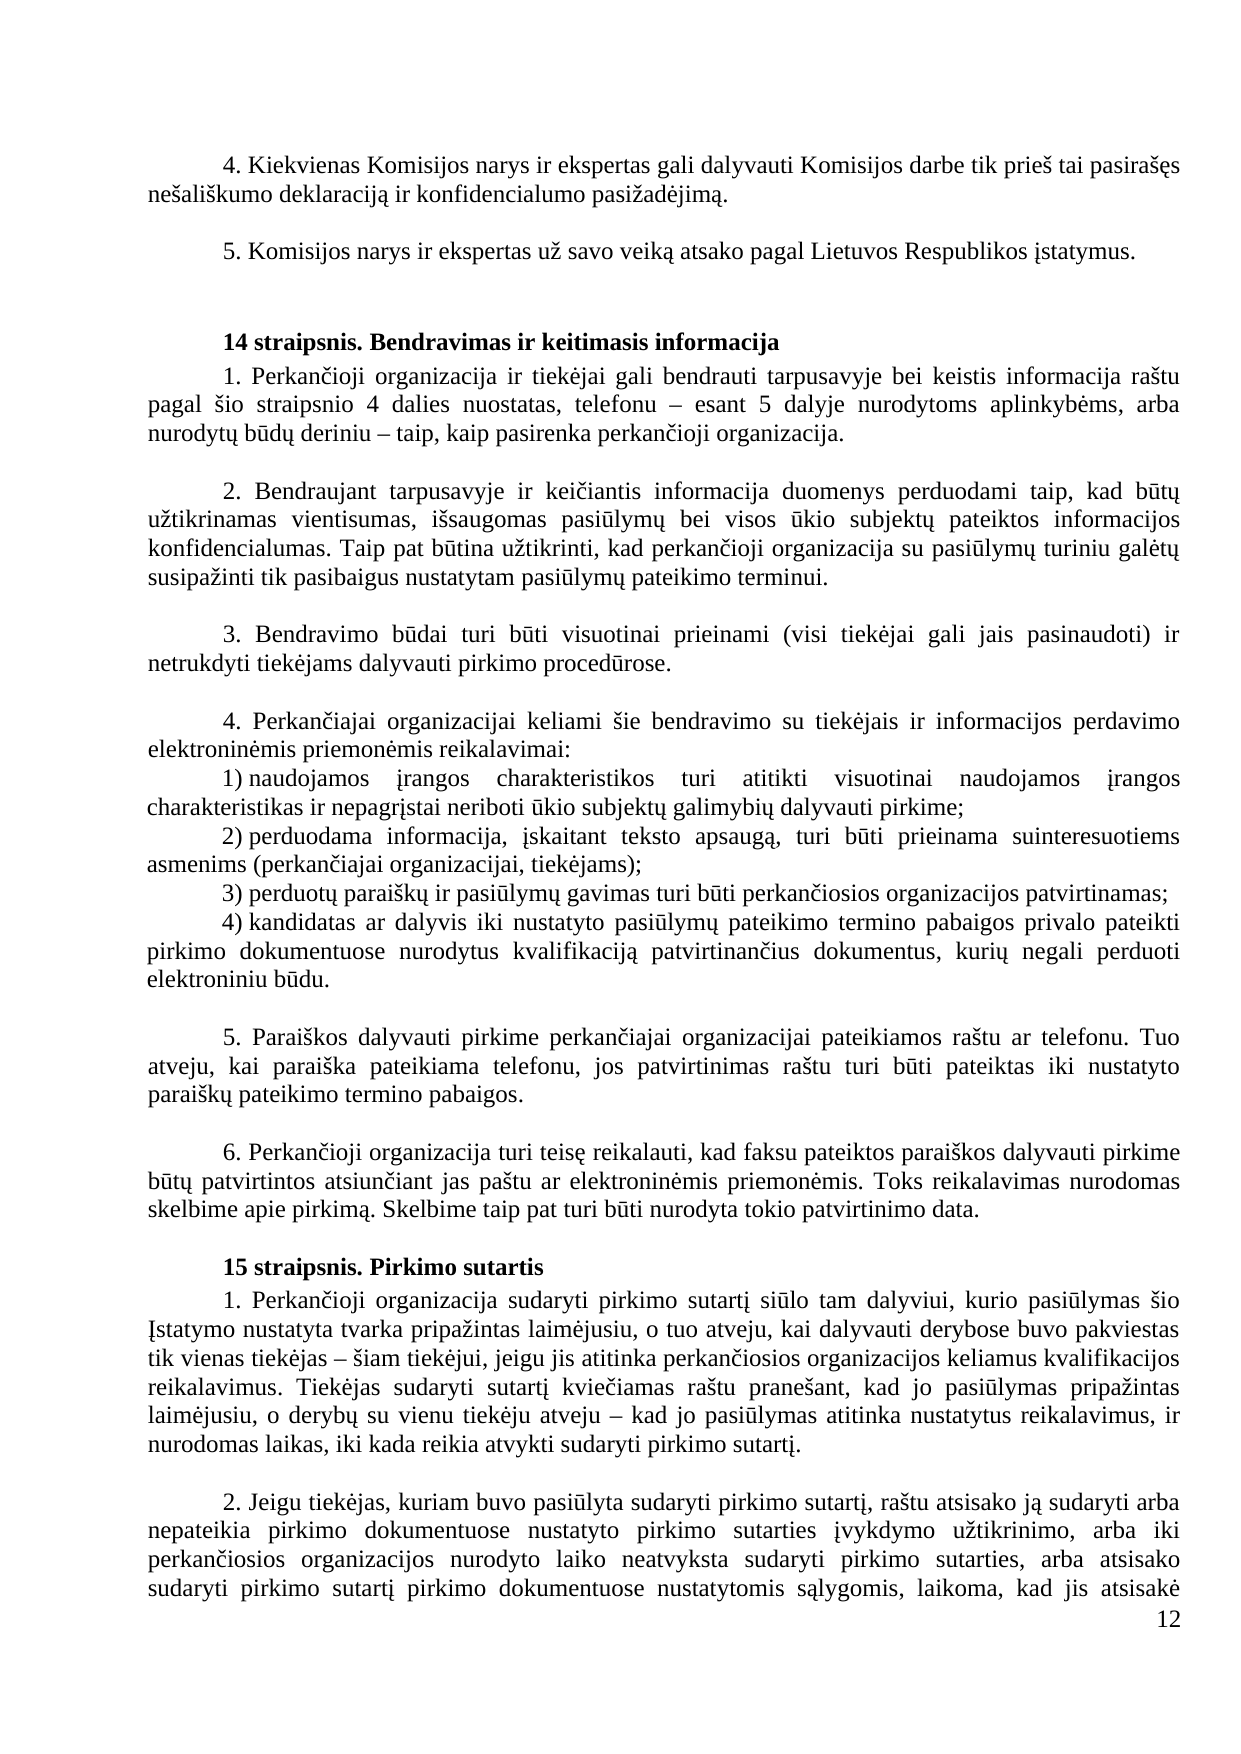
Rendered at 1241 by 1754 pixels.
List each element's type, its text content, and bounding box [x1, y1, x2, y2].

text 1) naudojamos įrangos charakteristikos turi atitikti visuotinai naudojamos įrangos charakteristikas ir nepagrįstai neriboti ūkio subjektų galimybių dalyvauti pirkime; [147, 763, 1181, 821]
text 2) perduodama informacija, įskaitant teksto apsaugą, turi būti prieinama suinteresuotiems asmenims (perkančiajai organizacijai, tiekėjams); [147, 821, 1181, 878]
text 1. Perkančioji organizacija sudaryti pirkimo sutartį siūlo tam dalyviui, kurio pasiūlymas šio Įstatymo nustatyta tvarka pripažintas laimėjusiu, o tuo atveju, kai dalyvauti derybose buvo pakviestas tik vienas tiekėjas – šiam tiekėjui, jeigu jis atitinka perkančiosios organizacijos keliamus kvalifikacijos reikalavimus. Tiekėjas sudaryti sutartį kviečiamas raštu pranešant, kad jo pasiūlymas pripažintas laimėjusiu, o derybų su vienu tiekėju atveju – kad jo pasiūlymas atitinka nustatytus reikalavimus, ir nurodomas laikas, iki kada reikia atvykti sudaryti pirkimo sutartį. [148, 1286, 1181, 1458]
text 2. Bendraujant tarpusavyje ir keičiantis informacija duomenys perduodami taip, kad būtų užtikrinamas vientisumas, išsaugomas pasiūlymų bei visos ūkio subjektų pateiktos informacijos konfidencialumas. Taip pat būtina užtikrinti, kad perkančioji organizacija su pasiūlymų turiniu galėtų susipažinti tik pasibaigus nustatytam pasiūlymų pateikimo terminui. [148, 476, 1181, 591]
text 14 straipsnis. Bendravimas ir keitimasis informacija [148, 327, 1181, 356]
text 5. Paraiškos dalyvauti pirkime perkančiajai organizacijai pateikiamos raštu ar telefonu. Tuo atveju, kai paraiška pateikiama telefonu, jos patvirtinimas raštu turi būti pateiktas iki nustatyto paraiškų pateikimo termino pabaigos. [148, 1022, 1181, 1108]
text 4. Perkančiajai organizacijai keliami šie bendravimo su tiekėjais ir informacijos perdavimo elektroninėmis priemonėmis reikalavimai: [148, 706, 1181, 763]
text 1. Perkančioji organizacija ir tiekėjai gali bendrauti tarpusavyje bei keistis informacija raštu pagal šio straipsnio 4 dalies nuostatas, telefonu – esant 5 dalyje nurodytoms aplinkybėms, arba nurodytų būdų deriniu – taip, kaip pasirenka perkančioji organizacija. [148, 361, 1181, 447]
text 3. Bendravimo būdai turi būti visuotinai prieinami (visi tiekėjai gali jais pasinaudoti) ir netrukdyti tiekėjams dalyvauti pirkimo procedūrose. [148, 619, 1181, 677]
text 5. Komisijos narys ir ekspertas už savo veiką atsako pagal Lietuvos Respublikos įstatymus. [148, 236, 1181, 265]
text 2. Jeigu tiekėjas, kuriam buvo pasiūlyta sudaryti pirkimo sutartį, raštu atsisako ją sudaryti arba nepateikia pirkimo dokumentuose nustatyto pirkimo sutarties įvykdymo užtikrinimo, arba iki perkančiosios organizacijos nurodyto laiko neatvyksta sudaryti pirkimo sutarties, arba atsisako sudaryti pirkimo sutartį pirkimo dokumentuose nustatytomis sąlygomis, laikoma, kad jis atsisakė [148, 1487, 1181, 1602]
text 4) kandidatas ar dalyvis iki nustatyto pasiūlymų pateikimo termino pabaigos privalo pateikti pirkimo dokumentuose nurodytus kvalifikaciją patvirtinančius dokumentus, kurių negali perduoti elektroniniu būdu. [147, 907, 1181, 993]
text 4. Kiekvienas Komisijos narys ir ekspertas gali dalyvauti Komisijos darbe tik prieš tai pasirašęs nešališkumo deklaraciją ir konfidencialumo pasižadėjimą. [148, 150, 1181, 207]
text 3) perduotų paraiškų ir pasiūlymų gavimas turi būti perkančiosios organizacijos patvirtinamas; [147, 878, 1181, 907]
text 6. Perkančioji organizacija turi teisę reikalauti, kad faksu pateiktos paraiškos dalyvauti pirkime būtų patvirtintos atsiunčiant jas paštu ar elektroninėmis priemonėmis. Toks reikalavimas nurodomas skelbime apie pirkimą. Skelbime taip pat turi būti nurodyta tokio patvirtinimo data. [148, 1137, 1181, 1223]
text 15 straipsnis. Pirkimo sutartis [148, 1252, 1181, 1281]
